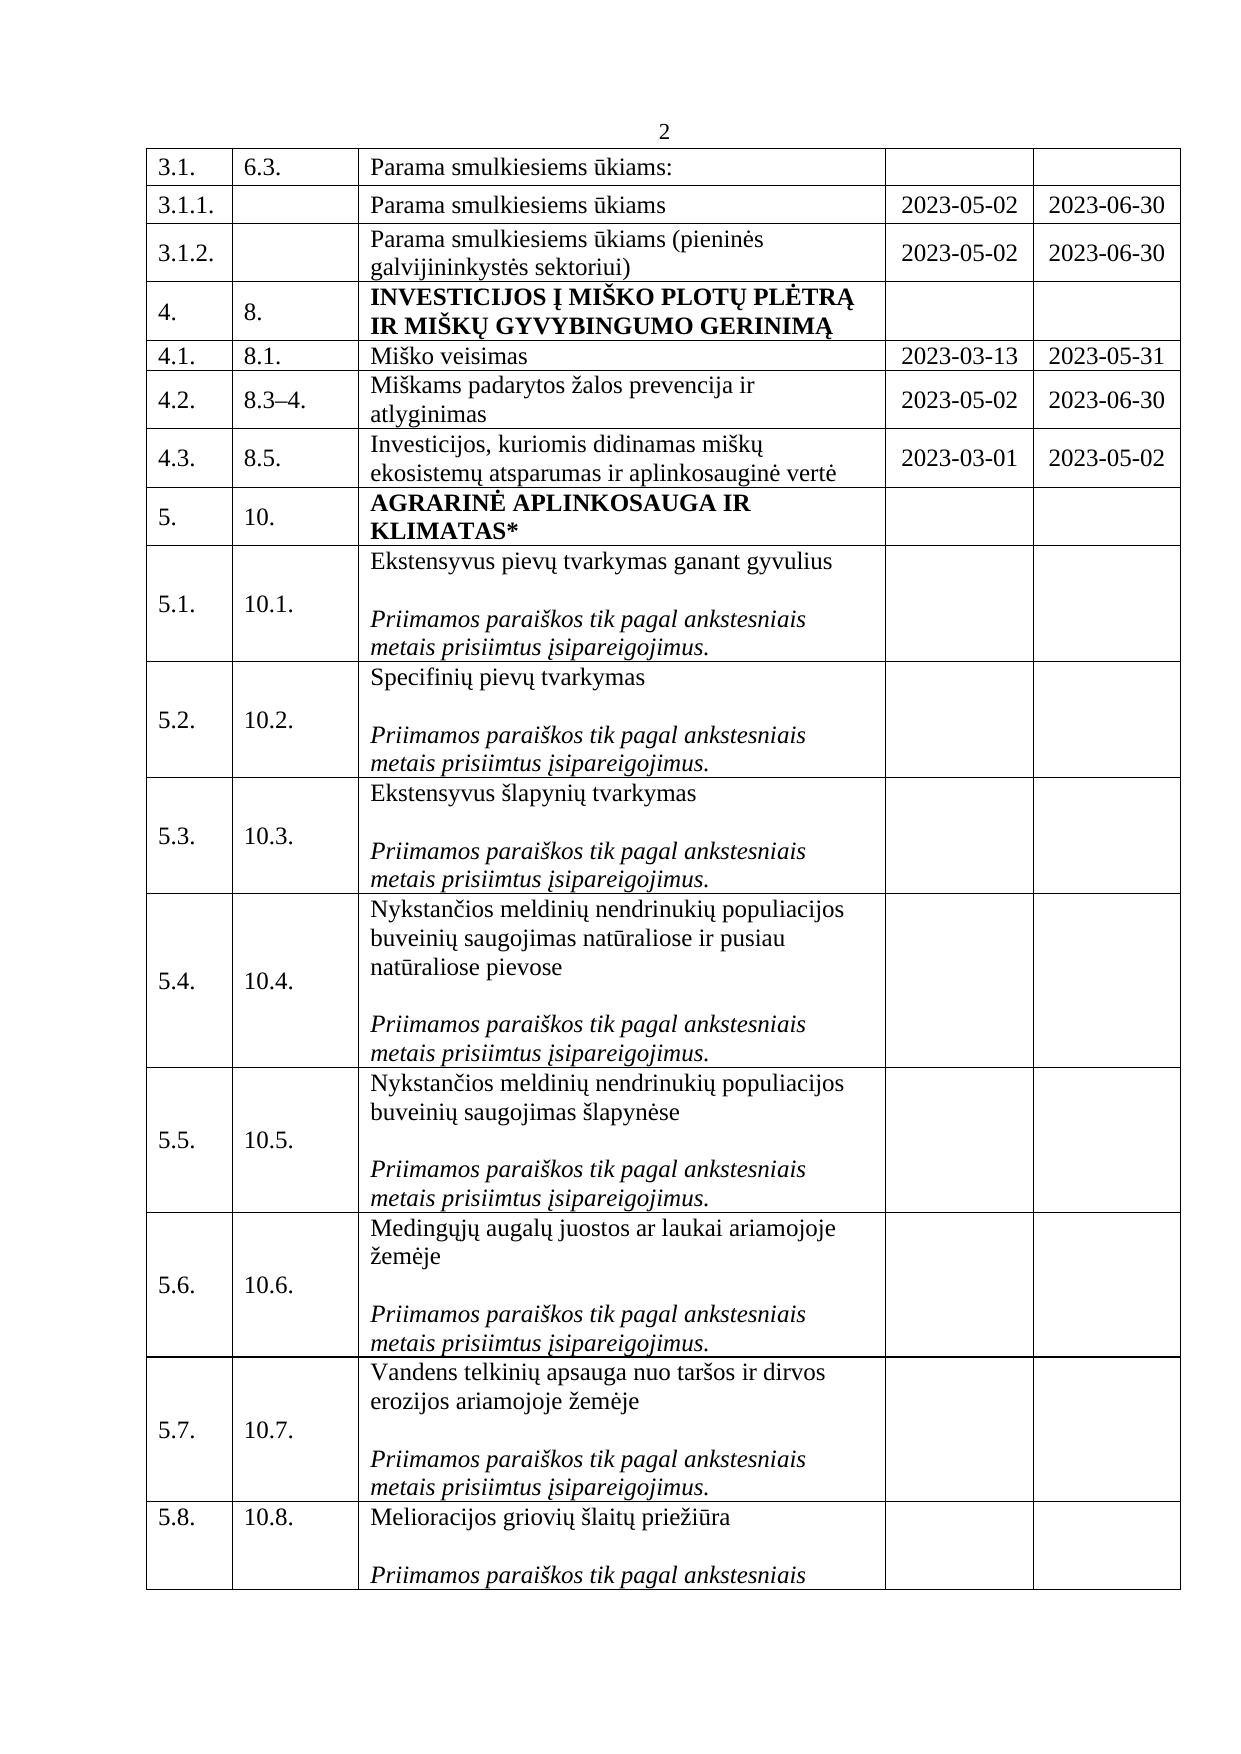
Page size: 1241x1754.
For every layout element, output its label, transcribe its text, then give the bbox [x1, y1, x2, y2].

table_cell 2023-05-02 [886, 371, 1033, 428]
table_cell 2023-06-30 [1034, 186, 1180, 223]
table_cell [233, 224, 358, 281]
table_cell 2023-05-02 [886, 224, 1033, 281]
table_cell 5. [147, 488, 232, 545]
table_cell 10.8. [233, 1502, 358, 1588]
table_cell Parama smulkiesiems ūkiams: [359, 149, 885, 185]
table_cell 2023-06-30 [1034, 371, 1180, 428]
table_cell Vandens telkinių apsauga nuo taršos ir dirvos erozijos ariamojoje žemėje Priimamos paraiškos tik pagal ankstesniais metais prisiimtus įsipareigojimus. [359, 1358, 885, 1501]
table_cell Medingųjų augalų juostos ar laukai ariamojoje žemėje Priimamos paraiškos tik pagal ankstesniais metais prisiimtus įsipareigojimus. [359, 1213, 885, 1356]
table_cell Parama smulkiesiems ūkiams [359, 186, 885, 223]
table_cell [886, 894, 1033, 1067]
table_cell [886, 662, 1033, 777]
table_cell [1034, 894, 1180, 1067]
table_cell 4.1. [147, 341, 232, 369]
table_cell Investicijos, kuriomis didinamas miškų ekosistemų atsparumas ir aplinkosauginė vertė [359, 429, 885, 487]
table_cell 4. [147, 282, 232, 340]
table_cell [1034, 662, 1180, 777]
table_cell 2023-06-30 [1034, 224, 1180, 281]
table_cell [886, 778, 1033, 893]
table_cell 4.3. [147, 429, 232, 487]
table_cell 10.7. [233, 1358, 358, 1501]
table_cell [1034, 149, 1180, 185]
table_cell 5.4. [147, 894, 232, 1067]
table_cell [1034, 282, 1180, 340]
table_cell [886, 1213, 1033, 1356]
table_cell 8.3–4. [233, 371, 358, 428]
table_cell 2023-03-13 [886, 341, 1033, 369]
table_cell 5.7. [147, 1358, 232, 1501]
table_cell 5.8. [147, 1502, 232, 1588]
table_cell 10.6. [233, 1213, 358, 1356]
table_cell 10.1. [233, 546, 358, 661]
table_cell [1034, 1358, 1180, 1501]
table_cell 5.3. [147, 778, 232, 893]
table_cell 5.5. [147, 1068, 232, 1212]
table_cell 2023-03-01 [886, 429, 1033, 487]
table_cell [1034, 546, 1180, 661]
table_cell [886, 282, 1033, 340]
table_cell 10.3. [233, 778, 358, 893]
table_cell [886, 149, 1033, 185]
table_cell 8. [233, 282, 358, 340]
table_cell Nykstančios meldinių nendrinukių populiacijos buveinių saugojimas šlapynėse Priimamos paraiškos tik pagal ankstesniais metais prisiimtus įsipareigojimus. [359, 1068, 885, 1212]
table_cell [1034, 1213, 1180, 1356]
table_cell [886, 1358, 1033, 1501]
table_cell Melioracijos griovių šlaitų priežiūra Priimamos paraiškos tik pagal ankstesniais [359, 1502, 885, 1588]
table_cell 6.3. [233, 149, 358, 185]
table_cell [886, 488, 1033, 545]
table_cell 2023-05-02 [1034, 429, 1180, 487]
table_cell [1034, 488, 1180, 545]
table_cell 5.2. [147, 662, 232, 777]
table_cell 10.2. [233, 662, 358, 777]
table_cell [1034, 1502, 1180, 1588]
table_cell 4.2. [147, 371, 232, 428]
table_cell 2023-05-02 [886, 186, 1033, 223]
table_cell Parama smulkiesiems ūkiams (pieninės galvijininkystės sektoriui) [359, 224, 885, 281]
table_cell 10.5. [233, 1068, 358, 1212]
table_cell Miškams padarytos žalos prevencija ir atlyginimas [359, 371, 885, 428]
table_cell Miško veisimas [359, 341, 885, 369]
table_cell [886, 546, 1033, 661]
table_cell [1034, 1068, 1180, 1212]
table_cell Nykstančios meldinių nendrinukių populiacijos buveinių saugojimas natūraliose ir pusiau natūraliose pievose Priimamos paraiškos tik pagal ankstesniais metais prisiimtus įsipareigojimus. [359, 894, 885, 1067]
table_cell Specifinių pievų tvarkymas Priimamos paraiškos tik pagal ankstesniais metais prisiimtus įsipareigojimus. [359, 662, 885, 777]
table_cell [233, 186, 358, 223]
table_cell 10.4. [233, 894, 358, 1067]
table_cell [886, 1502, 1033, 1588]
table_cell 3.1.2. [147, 224, 232, 281]
table_cell 5.1. [147, 546, 232, 661]
table_cell 8.1. [233, 341, 358, 369]
table_cell 5.6. [147, 1213, 232, 1356]
table_cell 2023-05-31 [1034, 341, 1180, 369]
table_cell INVESTICIJOS Į MIŠKO PLOTŲ PLĖTRĄ IR MIŠKŲ GYVYBINGUMO GERINIMĄ [359, 282, 885, 340]
table_cell AGRARINĖ APLINKOSAUGA IR KLIMATAS* [359, 488, 885, 545]
table_cell 3.1. [147, 149, 232, 185]
table_cell Ekstensyvus šlapynių tvarkymas Priimamos paraiškos tik pagal ankstesniais metais prisiimtus įsipareigojimus. [359, 778, 885, 893]
table_cell [886, 1068, 1033, 1212]
table_cell Ekstensyvus pievų tvarkymas ganant gyvulius Priimamos paraiškos tik pagal ankstesniais metais prisiimtus įsipareigojimus. [359, 546, 885, 661]
table_cell 3.1.1. [147, 186, 232, 223]
table_cell 10. [233, 488, 358, 545]
table_cell 8.5. [233, 429, 358, 487]
table_cell [1034, 778, 1180, 893]
